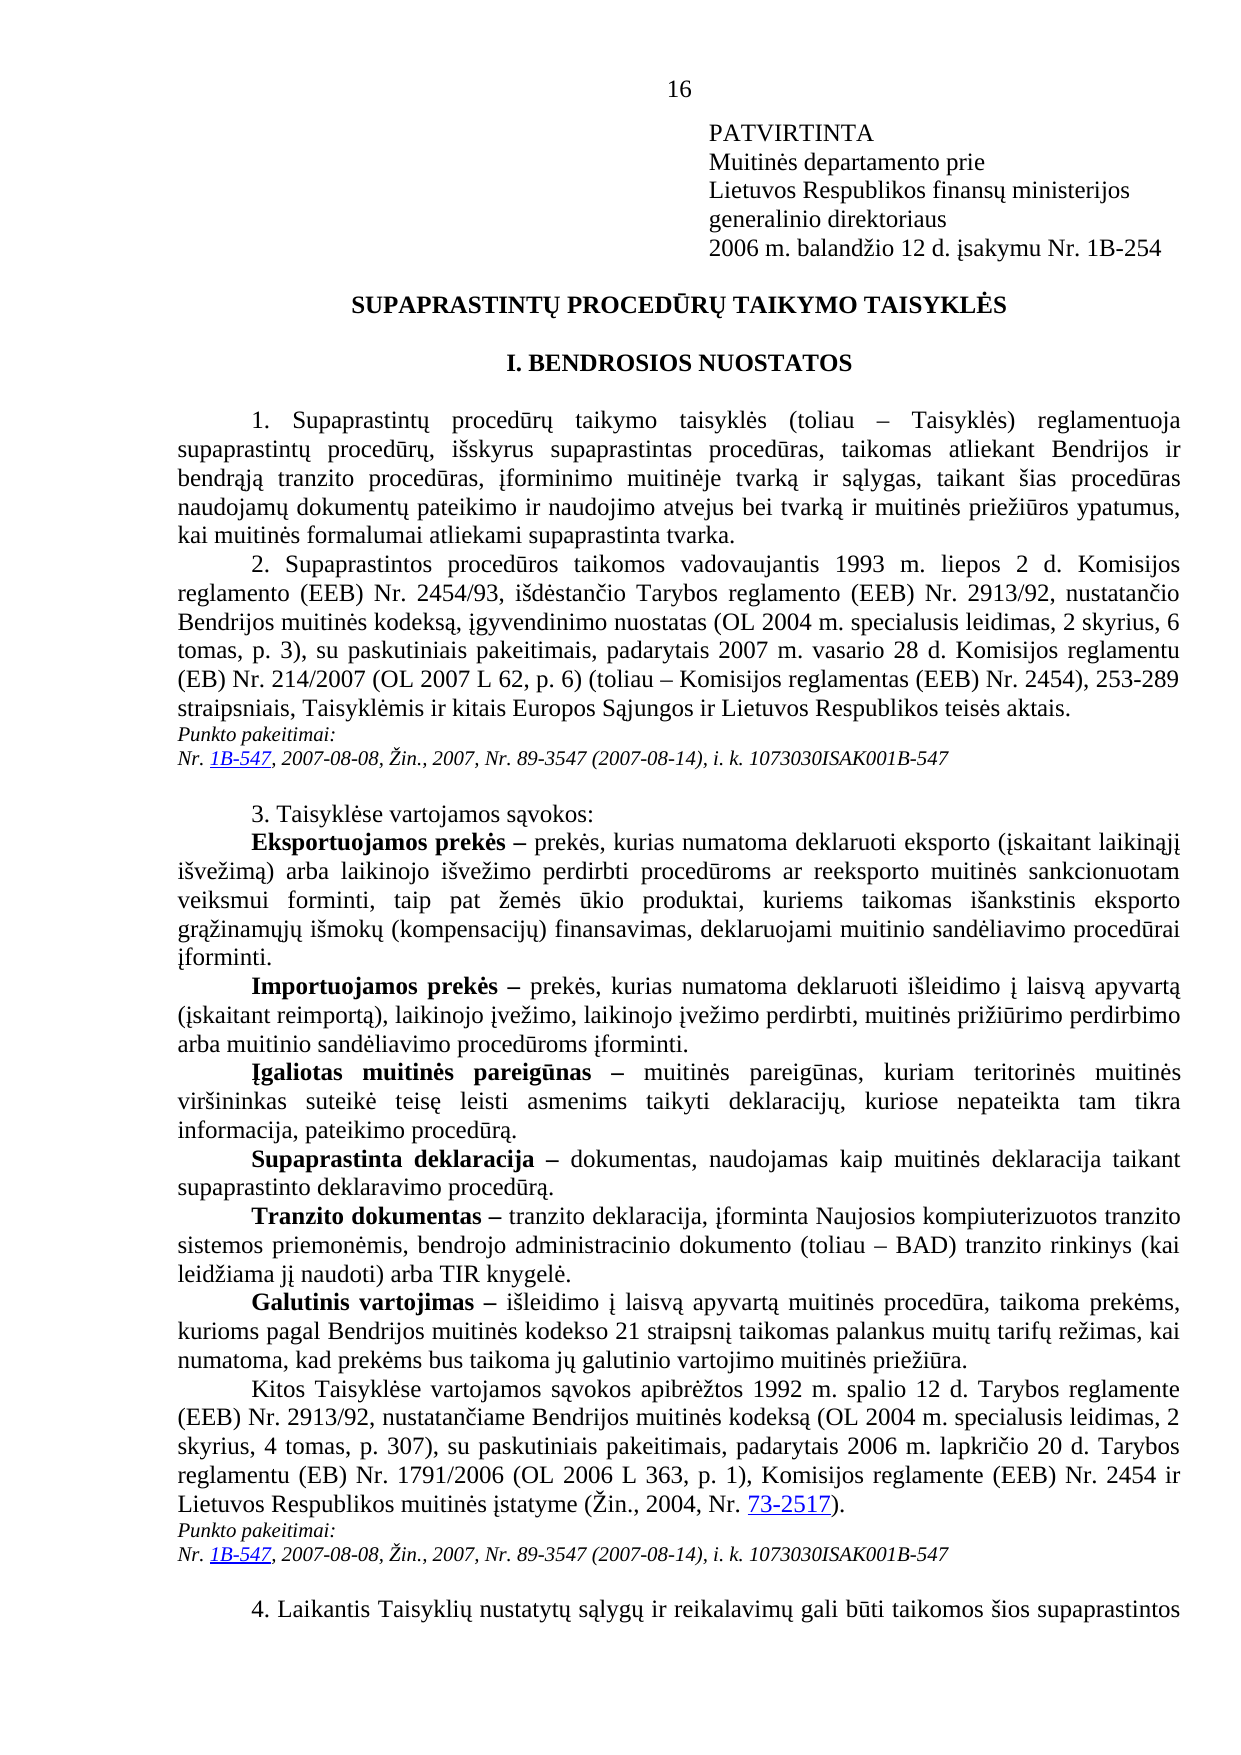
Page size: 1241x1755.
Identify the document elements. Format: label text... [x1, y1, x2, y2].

text Punkto pakeitimai: [177, 1517, 1181, 1542]
text Nr. 1B-547, 2007-08-08, Žin., 2007, Nr. 89-3547 (2007-08-14), i. k. 1073030ISAK001B-547 [177, 746, 1181, 770]
text I. BENDROSIOS NUOSTATOS [177, 348, 1181, 377]
text Tranzito dokumentas – tranzito deklaracija, įforminta Naujosios kompiuterizuotos tranzito sistemos priemonėmis, bendrojo administracinio dokumento (toliau – BAD) tranzito rinkinys (kai leidžiama jį naudoti) arba TIR knygelė. [177, 1201, 1181, 1287]
text Muitinės departamento prie [177, 147, 1181, 176]
text generalinio direktoriaus [177, 204, 1181, 233]
text Supaprastinta deklaracija – dokumentas, naudojamas kaip muitinės deklaracija taikant supaprastinto deklaravimo procedūrą. [177, 1144, 1181, 1201]
text 2006 m. balandžio 12 d. įsakymu Nr. 1B-254 [177, 233, 1181, 262]
text Įgaliotas muitinės pareigūnas – muitinės pareigūnas, kuriam teritorinės muitinės viršininkas suteikė teisę leisti asmenims taikyti deklaracijų, kuriose nepateikta tam tikra informacija, pateikimo procedūrą. [177, 1057, 1181, 1144]
text Lietuvos Respublikos finansų ministerijos [177, 176, 1181, 204]
text Nr. 1B-547, 2007-08-08, Žin., 2007, Nr. 89-3547 (2007-08-14), i. k. 1073030ISAK001B-547 [177, 1542, 1181, 1566]
text 3. Taisyklėse vartojamos sąvokos: [177, 799, 1181, 827]
text Importuojamos prekės – prekės, kurias numatoma deklaruoti išleidimo į laisvą apyvartą (įskaitant reimportą), laikinojo įvežimo, laikinojo įvežimo perdirbti, muitinės prižiūrimo perdirbimo arba muitinio sandėliavimo procedūroms įforminti. [177, 971, 1181, 1057]
text SUPAPRASTINTŲ PROCEDŪRŲ TAIKYMO TAISYKLĖS [177, 291, 1181, 319]
text 1. Supaprastintų procedūrų taikymo taisyklės (toliau – Taisyklės) reglamentuoja supaprastintų procedūrų, išskyrus supaprastintas procedūras, taikomas atliekant Bendrijos ir bendrąją tranzito procedūras, įforminimo muitinėje tvarką ir sąlygas, taikant šias procedūras naudojamų dokumentų pateikimo ir naudojimo atvejus bei tvarką ir muitinės priežiūros ypatumus, kai muitinės formalumai atliekami supaprastinta tvarka. [177, 406, 1181, 549]
text Kitos Taisyklėse vartojamos sąvokos apibrėžtos 1992 m. spalio 12 d. Tarybos reglamente (EEB) Nr. 2913/92, nustatančiame Bendrijos muitinės kodeksą (OL 2004 m. specialusis leidimas, 2 skyrius, 4 tomas, p. 307), su paskutiniais pakeitimais, padarytais 2006 m. lapkričio 20 d. Tarybos reglamentu (EB) Nr. 1791/2006 (OL 2006 L 363, p. 1), Komisijos reglamente (EEB) Nr. 2454 ir Lietuvos Respublikos muitinės įstatyme (Žin., 2004, Nr. 73-2517). [177, 1374, 1181, 1517]
text Punkto pakeitimai: [177, 722, 1181, 746]
text 2. Supaprastintos procedūros taikomos vadovaujantis 1993 m. liepos 2 d. Komisijos reglamento (EEB) Nr. 2454/93, išdėstančio Tarybos reglamento (EEB) Nr. 2913/92, nustatančio Bendrijos muitinės kodeksą, įgyvendinimo nuostatas (OL 2004 m. specialusis leidimas, 2 skyrius, 6 tomas, p. 3), su paskutiniais pakeitimais, padarytais 2007 m. vasario 28 d. Komisijos reglamentu (EB) Nr. 214/2007 (OL 2007 L 62, p. 6) (toliau – Komisijos reglamentas (EEB) Nr. 2454), 253-289 straipsniais, Taisyklėmis ir kitais Europos Sąjungos ir Lietuvos Respublikos teisės aktais. [177, 549, 1181, 722]
text Galutinis vartojimas – išleidimo į laisvą apyvartą muitinės procedūra, taikoma prekėms, kurioms pagal Bendrijos muitinės kodekso 21 straipsnį taikomas palankus muitų tarifų režimas, kai numatoma, kad prekėms bus taikoma jų galutinio vartojimo muitinės priežiūra. [177, 1287, 1181, 1374]
text PATVIRTINTA [709, 118, 1181, 147]
text Eksportuojamos prekės – prekės, kurias numatoma deklaruoti eksporto (įskaitant laikinąjį išvežimą) arba laikinojo išvežimo perdirbti procedūroms ar reeksporto muitinės sankcionuotam veiksmui forminti, taip pat žemės ūkio produktai, kuriems taikomas išankstinis eksporto grąžinamųjų išmokų (kompensacijų) finansavimas, deklaruojami muitinio sandėliavimo procedūrai įforminti. [177, 827, 1181, 971]
text 4. Laikantis Taisyklių nustatytų sąlygų ir reikalavimų gali būti taikomos šios supaprastintos [177, 1594, 1181, 1623]
